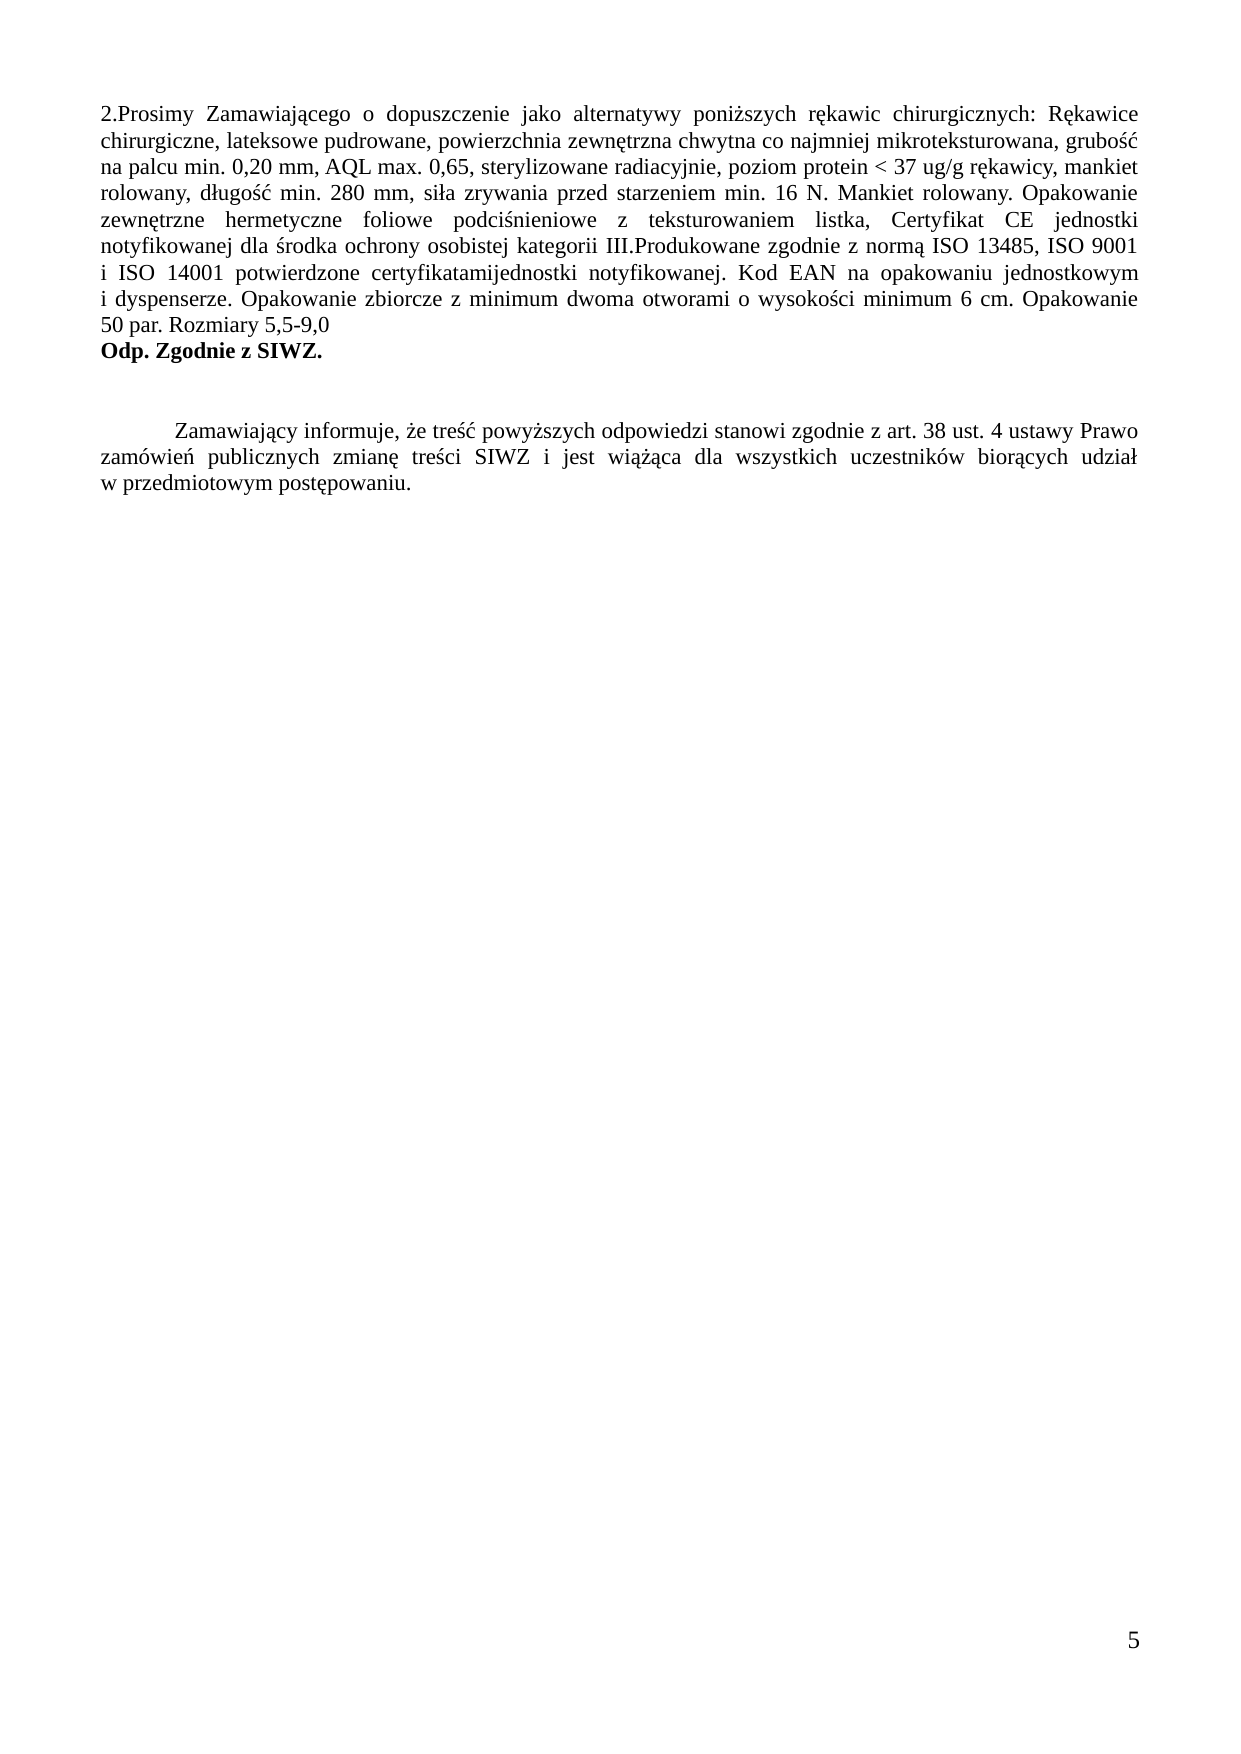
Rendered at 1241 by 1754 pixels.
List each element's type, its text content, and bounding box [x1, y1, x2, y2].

text 2.Prosimy Zamawiającego o dopuszczenie jako alternatywy poniższych rękawic chirurgicznych: Rękawice chirurgiczne, lateksowe pudrowane, powierzchnia zewnętrzna chwytna co najmniej mikroteksturowana, grubość na palcu min. 0,20 mm, AQL max. 0,65, sterylizowane radiacyjnie, poziom protein < 37 ug/g rękawicy, mankiet rolowany, długość min. 280 mm, siła zrywania przed starzeniem min. 16 N. Mankiet rolowany. Opakowanie zewnętrzne hermetyczne foliowe podciśnieniowe z teksturowaniem listka, Certyfikat CE jednostki notyfikowanej dla środka ochrony osobistej kategorii III.Produkowane zgodnie z normą ISO 13485, ISO 9001 i ISO 14001 potwierdzone certyfikatamijednostki notyfikowanej. Kod EAN na opakowaniu jednostkowym i dyspenserze. Opakowanie zbiorcze z minimum dwoma otworami o wysokości minimum 6 cm. Opakowanie 50 par. Rozmiary 5,5-9,0 [100, 100, 1140, 338]
text Odp. Zgodnie z SIWZ. [100, 338, 1140, 364]
text Zamawiający informuje, że treść powyższych odpowiedzi stanowi zgodnie z art. 38 ust. 4 ustawy Prawo zamówień publicznych zmianę treści SIWZ i jest wiążąca dla wszystkich uczestników biorących udział w przedmiotowym postępowaniu. [100, 417, 1140, 496]
